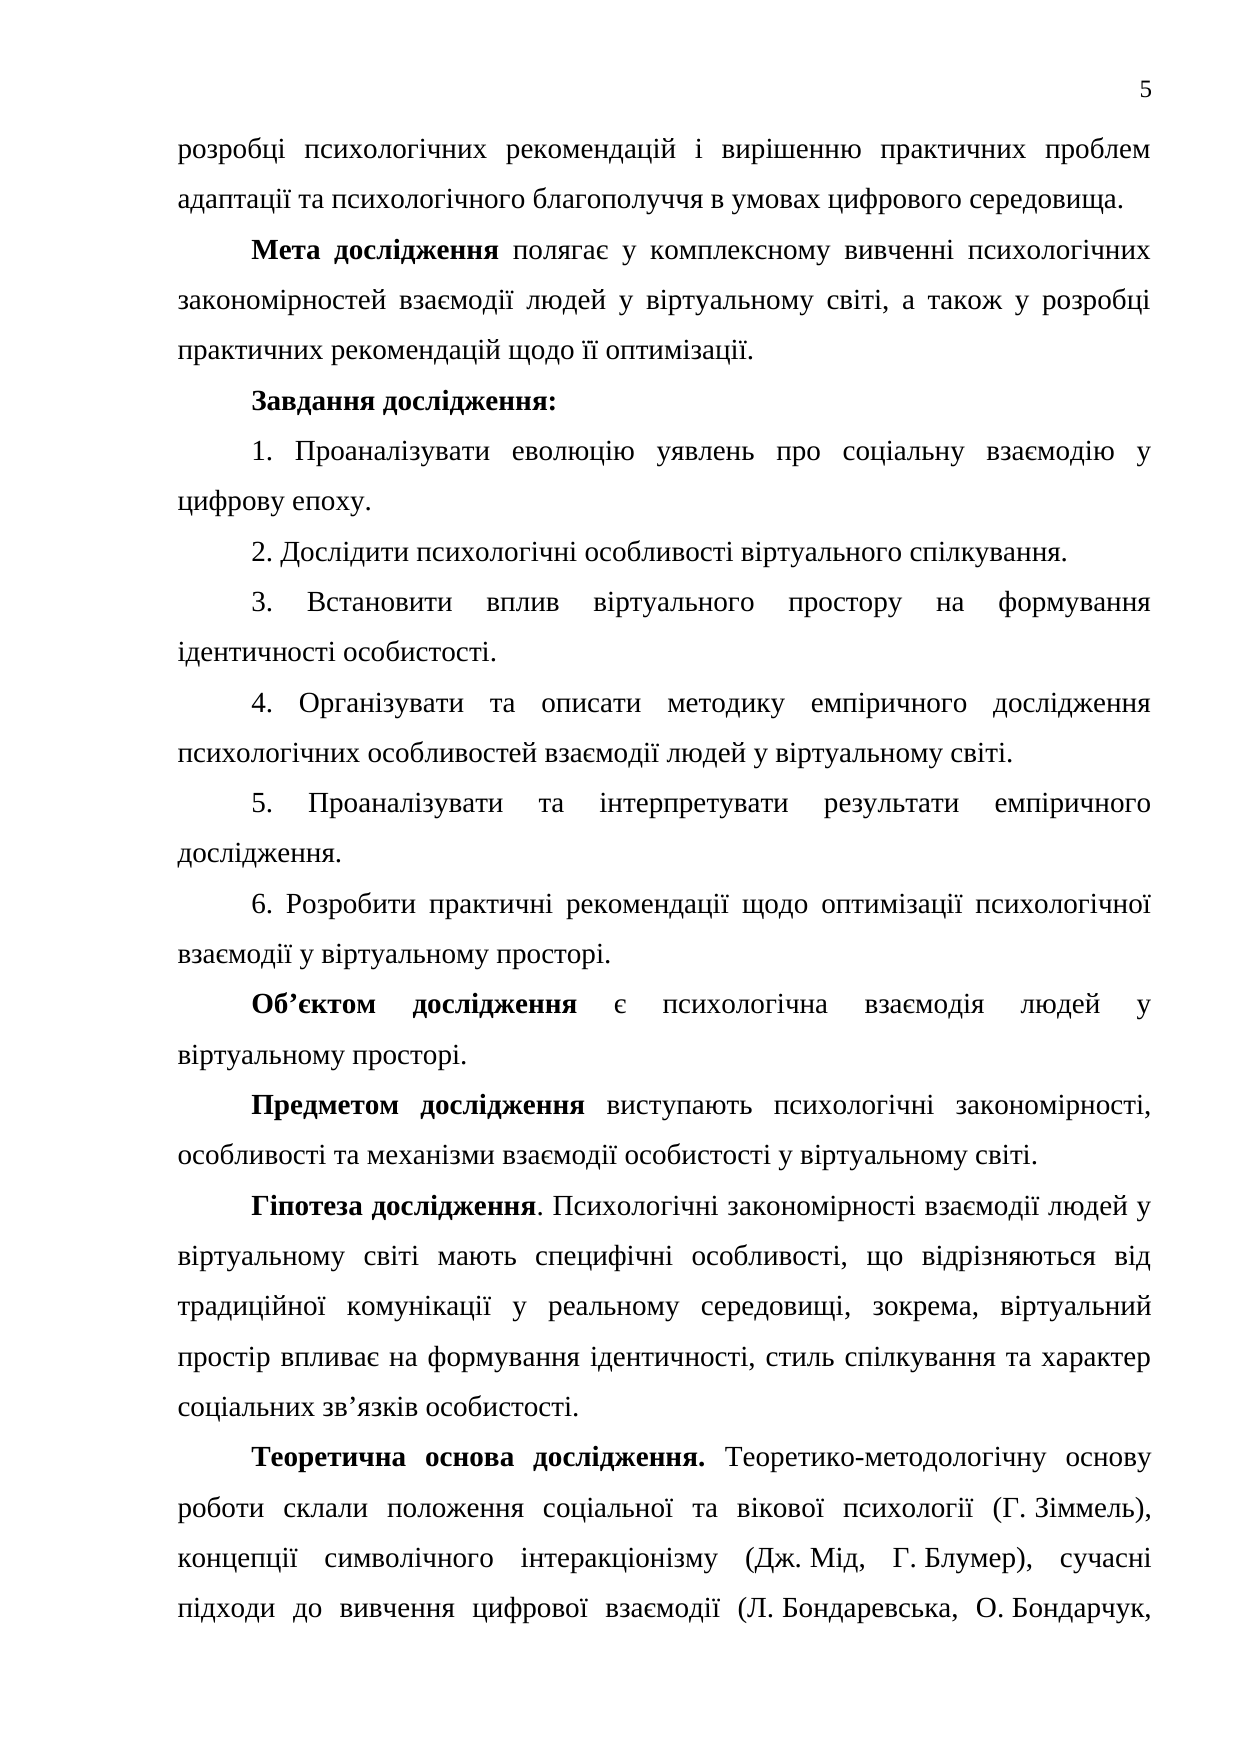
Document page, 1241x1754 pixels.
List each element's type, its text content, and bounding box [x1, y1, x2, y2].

text Теоретична основа дослідження. Теоретико-методологічну основу роботи склали положення соціальної та вікової психології (Г. Зіммель), концепції символічного інтеракціонізму (Дж. Мід, Г. Блумер), сучасні підходи до вивчення цифрової взаємодії (Л. Бондаревська, О. Бондарчук, [177, 1439, 1152, 1624]
text 4. Організувати та описати методику емпіричного дослідження психологічних особливостей взаємодії людей у віртуальному світі. [177, 685, 1152, 768]
text Об’єктом дослідження є психологічна взаємодія людей у віртуальному просторі. [177, 987, 1152, 1070]
text Мета дослідження полягає у комплексному вивченні психологічних закономірностей взаємодії людей у віртуальному світі, а також у розробці практичних рекомендацій щодо її оптимізації. [177, 232, 1152, 366]
text 5. Проаналізувати та інтерпретувати результати емпіричного дослідження. [177, 785, 1152, 869]
text 2. Дослідити психологічні особливості віртуального спілкування. [177, 534, 1152, 567]
text 1. Проаналізувати еволюцію уявлень про соціальну взаємодію у цифрову епоху. [177, 433, 1152, 517]
text 6. Розробити практичні рекомендації щодо оптимізації психологічної взаємодії у віртуальному просторі. [177, 886, 1152, 970]
text 3. Встановити вплив віртуального простору на формування ідентичності особистості. [177, 584, 1152, 668]
text Завдання дослідження: [177, 383, 1152, 416]
text Гіпотеза дослідження. Психологічні закономірності взаємодії людей у віртуальному світі мають специфічні особливості, що відрізняються від традиційної комунікації у реальному середовищі, зокрема, віртуальний простір впливає на формування ідентичності, стиль спілкування та характер соціальних зв’язків особистості. [177, 1188, 1152, 1423]
text розробці психологічних рекомендацій і вирішенню практичних проблем адаптації та психологічного благополуччя в умовах цифрового середовища. [177, 131, 1152, 215]
text Предметом дослідження виступають психологічні закономірності, особливості та механізми взаємодії особистості у віртуальному світі. [177, 1087, 1152, 1171]
